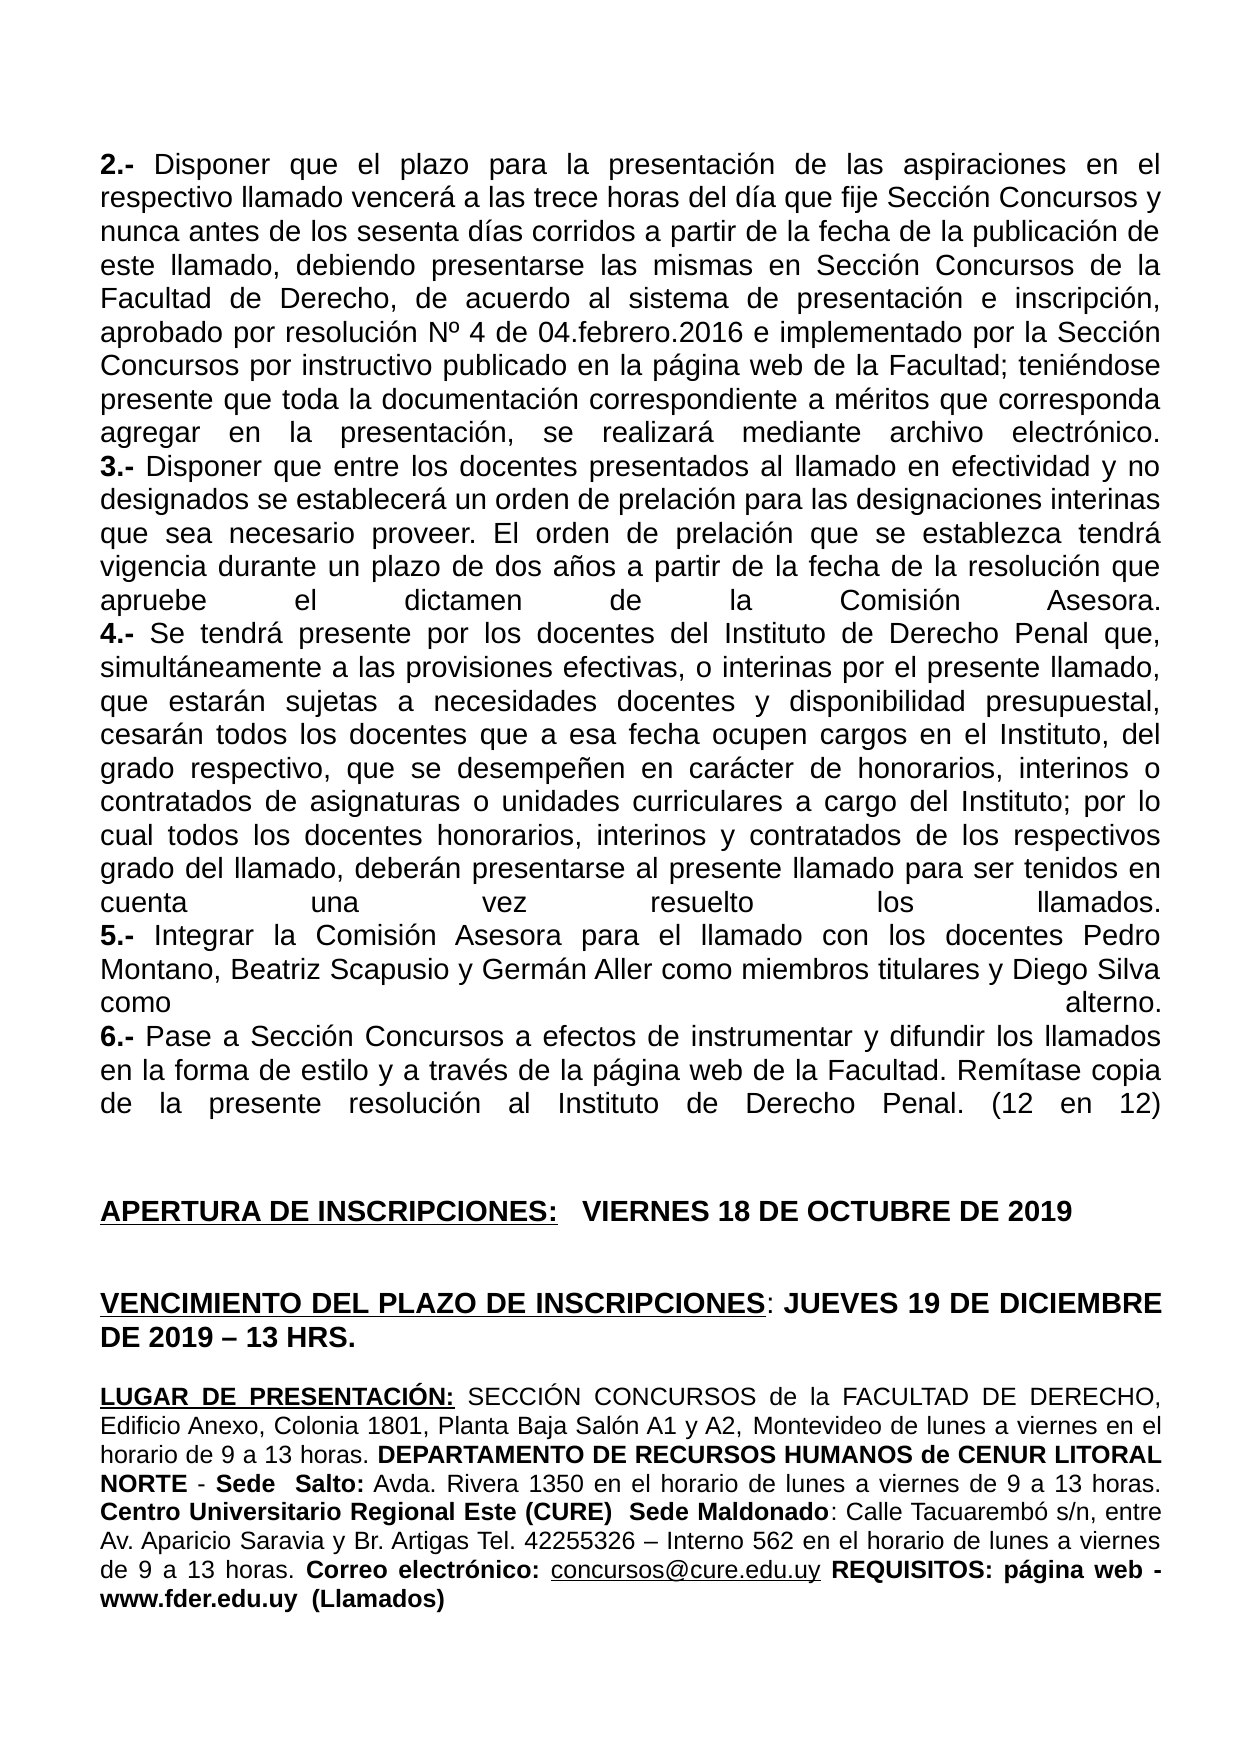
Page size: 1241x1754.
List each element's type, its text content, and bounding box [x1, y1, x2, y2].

text 2.- Disponer que el plazo para la presentación de las aspiraciones en el respectivo llamado vencerá a las trece horas del día que fije Sección Concursos y nunca antes de los sesenta días corridos a partir de la fecha de la publicación de este llamado, debiendo presentarse las mismas en Sección Concursos de la Facultad de Derecho, de acuerdo al sistema de presentación e inscripción, aprobado por resolución Nº 4 de 04.febrero.2016 e implementado por la Sección Concursos por instructivo publicado en la página web de la Facultad; teniéndose presente que toda la documentación correspondiente a méritos que corresponda agregar en la presentación, se realizará mediante archivo electrónico. 3.- Disponer que entre los docentes presentados al llamado en efectividad y no designados se establecerá un orden de prelación para las designaciones interinas que sea necesario proveer. El orden de prelación que se establezca tendrá vigencia durante un plazo de dos años a partir de la fecha de la resolución que apruebe el dictamen de la Comisión Asesora. 4.- Se tendrá presente por los docentes del Instituto de Derecho Penal que, simultáneamente a las provisiones efectivas, o interinas por el presente llamado, que estarán sujetas a necesidades docentes y disponibilidad presupuestal, cesarán todos los docentes que a esa fecha ocupen cargos en el Instituto, del grado respectivo, que se desempeñen en carácter de honorarios, interinos o contratados de asignaturas o unidades curriculares a cargo del Instituto; por lo cual todos los docentes honorarios, interinos y contratados de los respectivos grado del llamado, deberán presentarse al presente llamado para ser tenidos en cuenta una vez resuelto los llamados. 5.- Integrar la Comisión Asesora para el llamado con los docentes Pedro Montano, Beatriz Scapusio y Germán Aller como miembros titulares y Diego Silva como alterno. 6.- Pase a Sección Concursos a efectos de instrumentar y difundir los llamados en la forma de estilo y a través de la página web de la Facultad. Remítase copia de la presente resolución al Instituto de Derecho Penal. (12 en 12) [100, 118, 1162, 1148]
text VENCIMIENTO DEL PLAZO DE INSCRIPCIONES: JUEVES 19 DE DICIEMBRE DE 2019 – 13 HRS. [100, 1286, 1162, 1353]
text APERTURA DE INSCRIPCIONES: VIERNES 18 DE OCTUBRE DE 2019 [100, 1194, 1162, 1228]
text LUGAR DE PRESENTACIÓN: SECCIÓN CONCURSOS de la FACULTAD DE DERECHO, Edificio Anexo, Colonia 1801, Planta Baja Salón A1 y A2, Montevideo de lunes a viernes en el horario de 9 a 13 horas. DEPARTAMENTO DE RECURSOS HUMANOS de CENUR LITORAL NORTE - Sede Salto: Avda. Rivera 1350 en el horario de lunes a viernes de 9 a 13 horas. Centro Universitario Regional Este (CURE) Sede Maldonado: Calle Tacuarembó s/n, entre Av. Aparicio Saravia y Br. Artigas Tel. 42255326 – Interno 562 en el horario de lunes a viernes de 9 a 13 horas. Correo electrónico: concursos@cure.edu.uy REQUISITOS: página web - www.fder.edu.uy (Llamados) [100, 1382, 1162, 1612]
